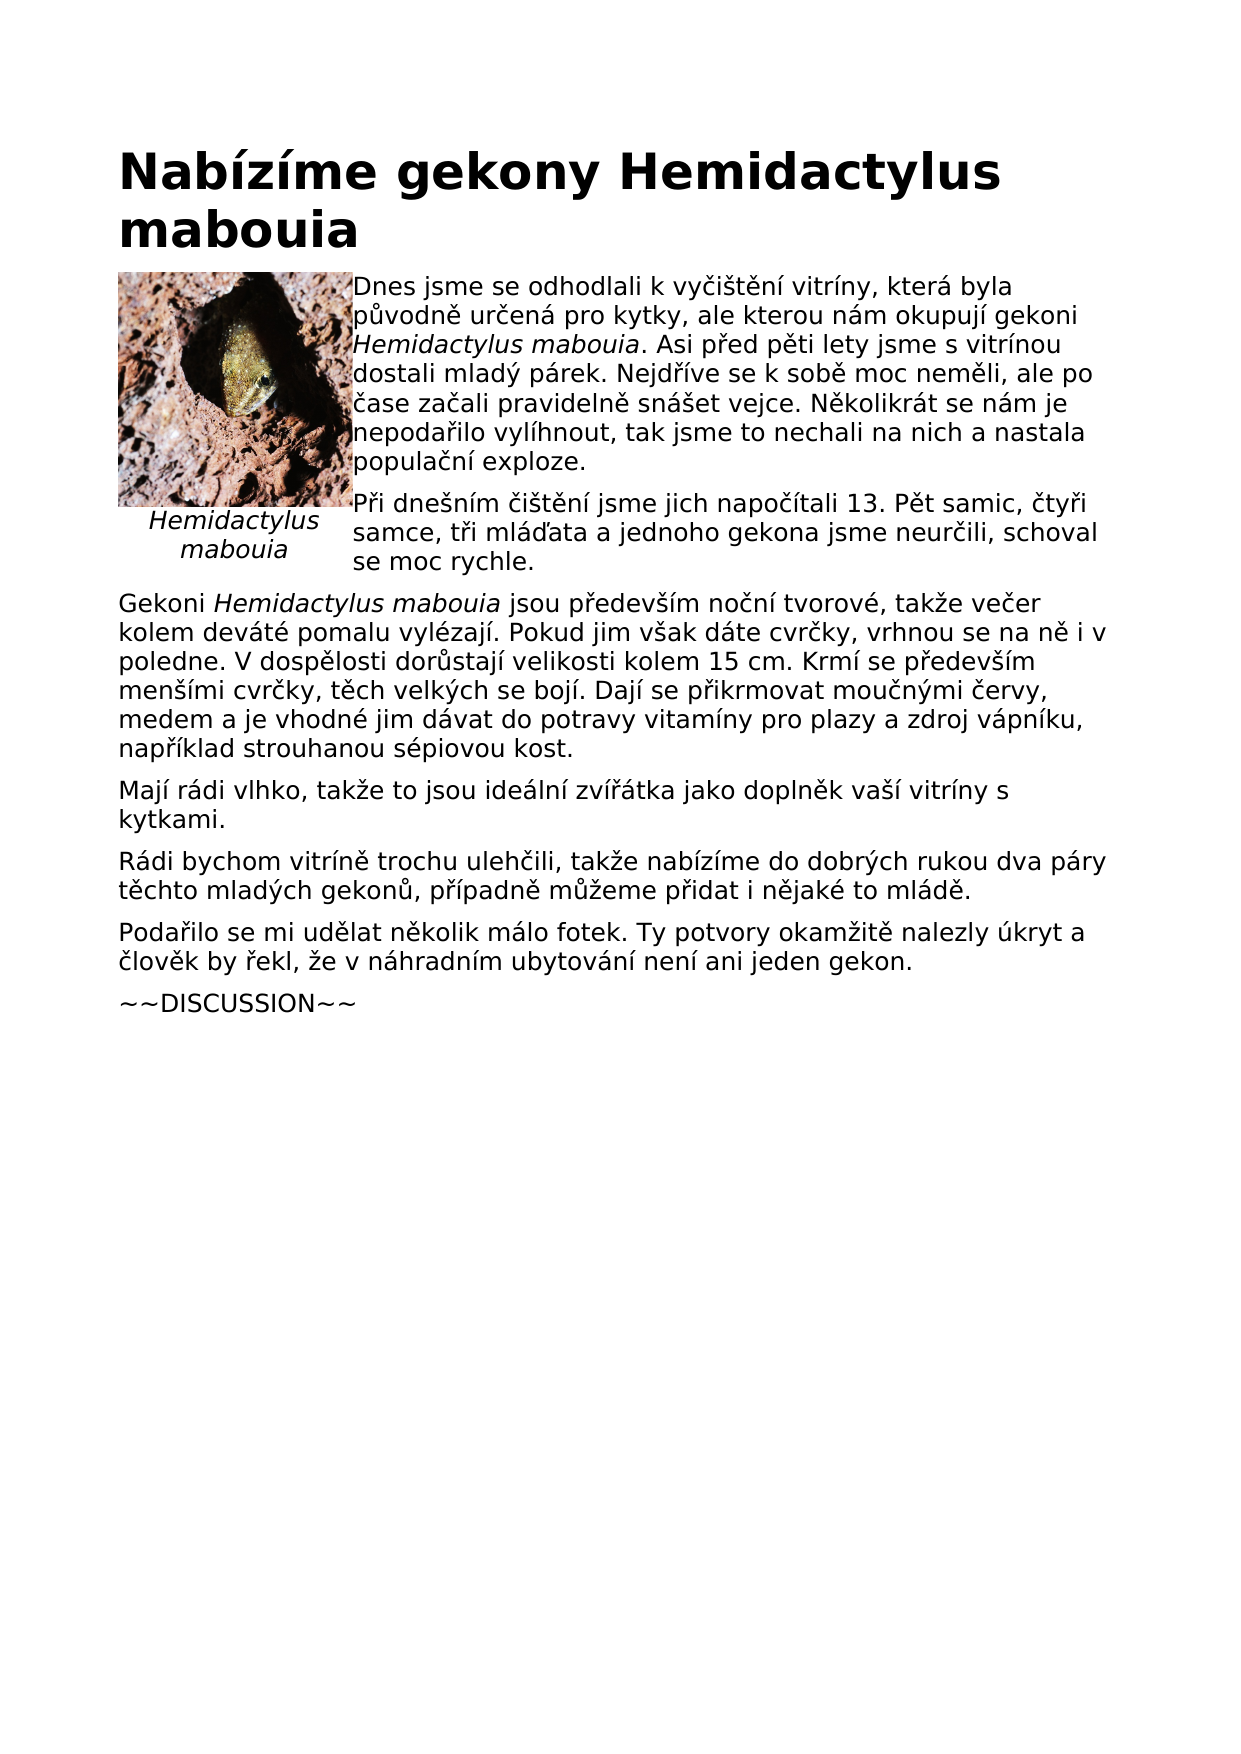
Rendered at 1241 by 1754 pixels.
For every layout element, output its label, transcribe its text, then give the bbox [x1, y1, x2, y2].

text Podařilo se mi udělat několik málo fotek. Ty potvory okamžitě nalezly úkryt a člověk by řekl, že v náhradním ubytování není ani jeden gekon. [118, 918, 1122, 976]
text Rádi bychom vitríně trochu ulehčili, takže nabízíme do dobrých rukou dva páry těchto mladých gekonů, případně můžeme přidat i nějaké to mládě. [118, 847, 1122, 905]
text Hemidactylus mabouia [118, 507, 352, 565]
text Gekoni Hemidactylus mabouia jsou především noční tvorové, takže večer kolem deváté pomalu vylézají. Pokud jim však dáte cvrčky, vrhnou se na ně i v poledne. V dospělosti dorůstají velikosti kolem 15 cm. Krmí se především menšími cvrčky, těch velkých se bojí. Dají se přikrmovat moučnými červy, medem a je vhodné jim dávat do potravy vitamíny pro plazy a zdroj vápníku, například strouhanou sépiovou kost. [118, 589, 1122, 764]
text ~~DISCUSSION~~ [118, 989, 1122, 1018]
text Při dnešním čištění jsme jich napočítali 13. Pět samic, čtyři samce, tři mláďata a jednoho gekona jsme neurčili, schoval se moc rychle. [118, 489, 1122, 576]
picture [118, 272, 353, 507]
text Mají rádi vlhko, takže to jsou ideální zvířátka jako doplněk vaší vitríny s kytkami. [118, 776, 1122, 834]
subtitle Nabízíme gekony Hemidactylus mabouia [118, 143, 1122, 259]
text Dnes jsme se odhodlali k vyčištění vitríny, která byla původně určená pro kytky, ale kterou nám okupují gekoni Hemidactylus mabouia. Asi před pěti lety jsme s vitrínou dostali mladý párek. Nejdříve se k sobě moc neměli, ale po čase začali pravidelně snášet vejce. Několikrát se nám je nepodařilo vylíhnout, tak jsme to nechali na nich a nastala populační exploze. [353, 272, 1122, 476]
